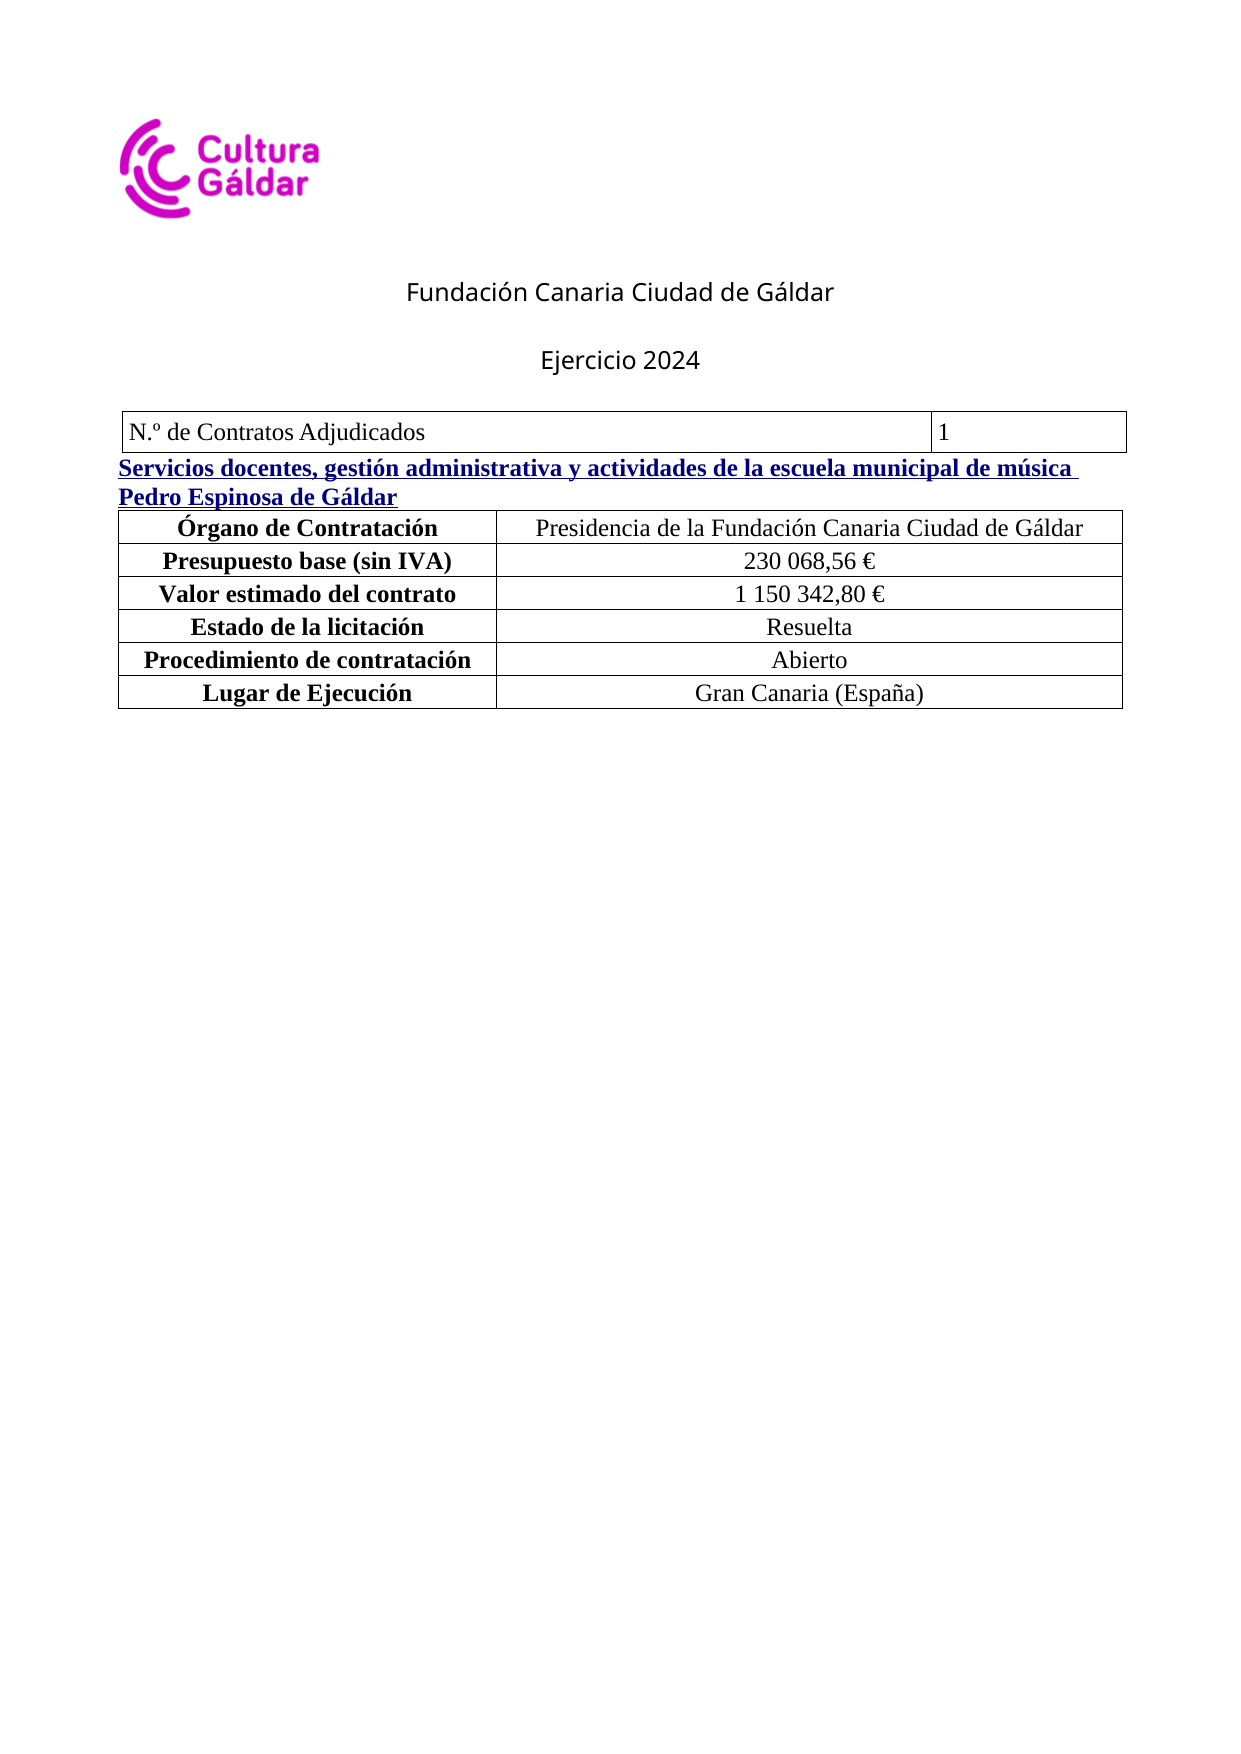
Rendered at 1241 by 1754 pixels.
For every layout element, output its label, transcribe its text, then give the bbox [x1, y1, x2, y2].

table_cell Gran Canaria (España) [497, 676, 1122, 708]
table_cell Procedimiento de contratación [119, 643, 496, 675]
table_cell Lugar de Ejecución [119, 676, 496, 708]
table_header Presidencia de la Fundación Canaria Ciudad de Gáldar [497, 511, 1122, 543]
table_cell Presupuesto base (sin IVA) [119, 544, 496, 576]
table_cell Estado de la licitación [119, 610, 496, 642]
text Ejercicio 2024 [118, 342, 1122, 377]
table_header 1 [932, 412, 1126, 452]
text Fundación Canaria Ciudad de Gáldar [118, 274, 1122, 308]
table_cell 230 068,56 € [497, 544, 1122, 576]
table_cell Valor estimado del contrato [119, 577, 496, 609]
table_header N.º de Contratos Adjudicados [123, 412, 931, 452]
table_cell Resuelta [497, 610, 1122, 642]
table_cell 1 150 342,80 € [497, 577, 1122, 609]
table_cell Abierto [497, 643, 1122, 675]
text Servicios docentes, gestión administrativa y actividades de la escuela municipal de música Pedro Espinosa de Gáldar [118, 453, 1122, 510]
table_header Órgano de Contratación [119, 511, 496, 543]
